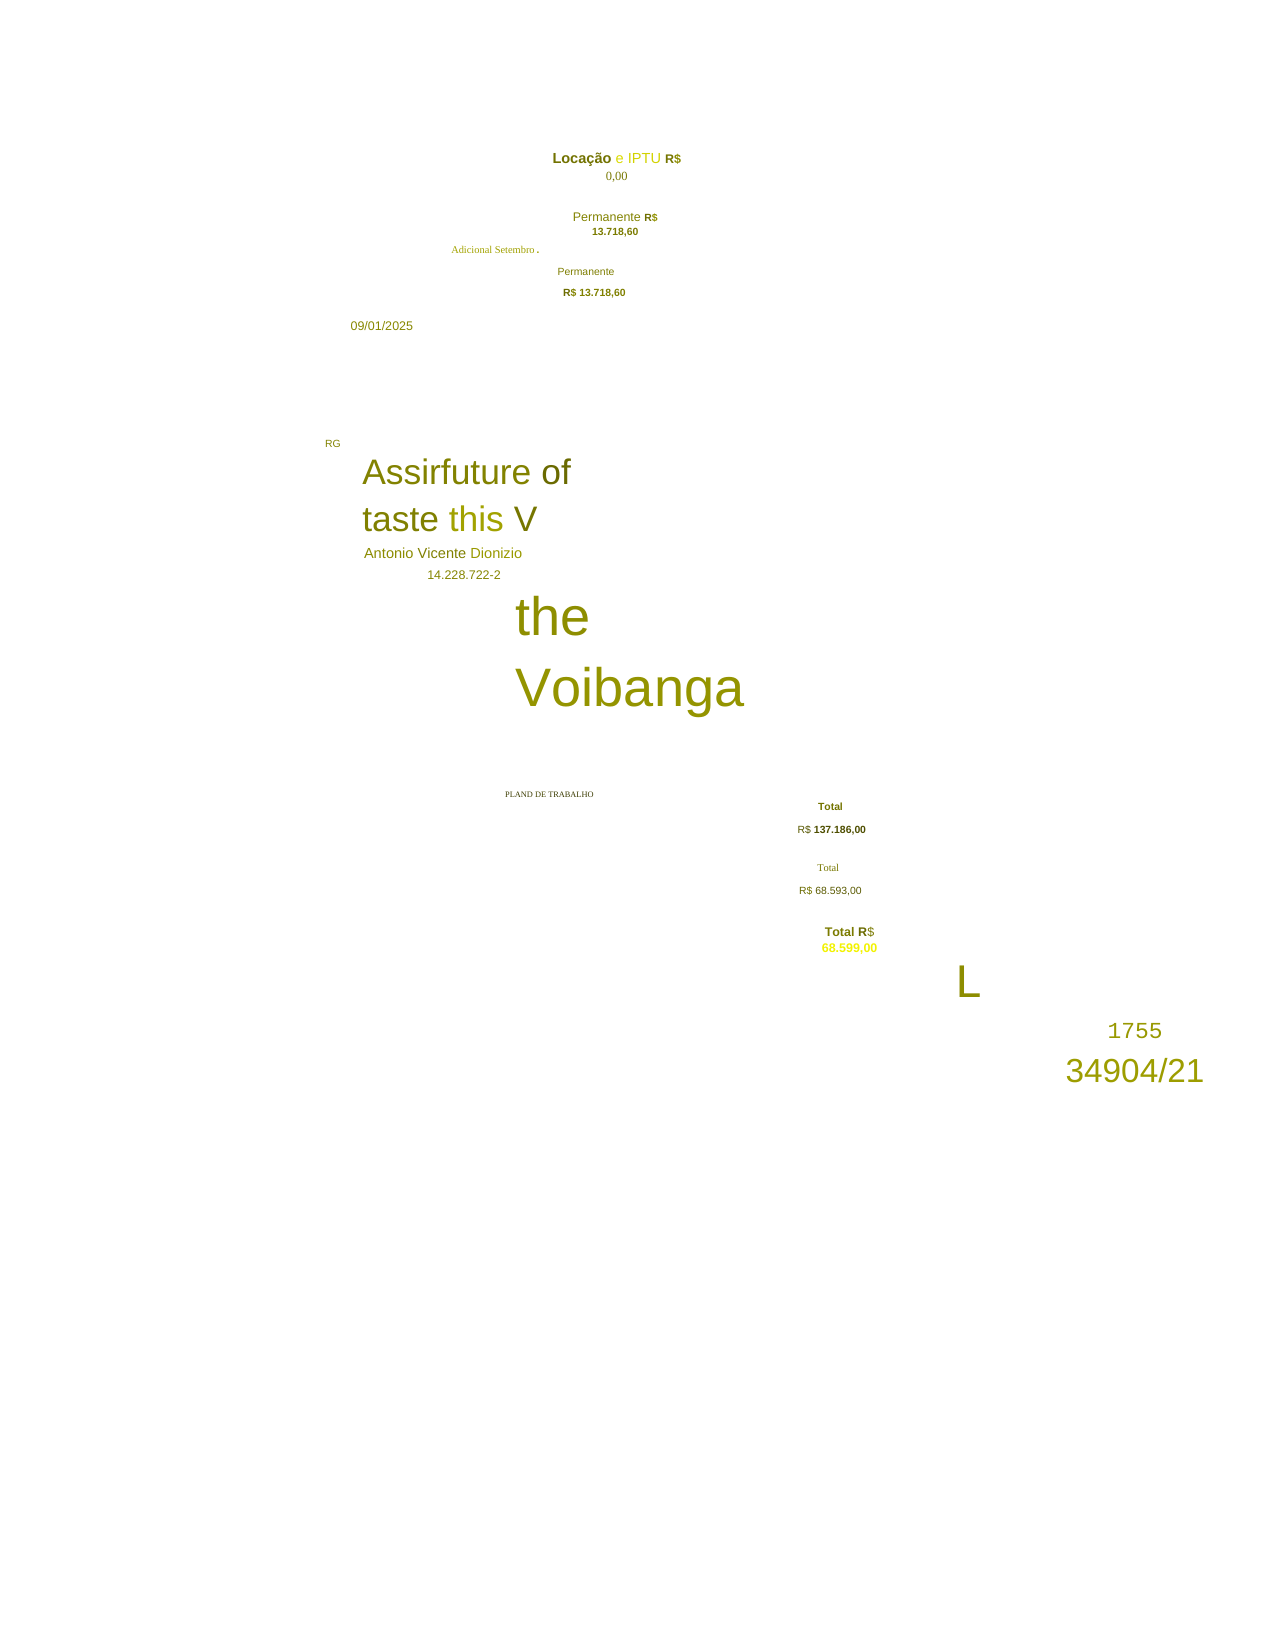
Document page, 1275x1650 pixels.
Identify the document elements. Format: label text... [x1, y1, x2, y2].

text Assirfuture of taste this V [362, 451, 652, 538]
text RG [325, 437, 381, 449]
text Permanente [557, 265, 669, 277]
text R$ 68.593,00 [799, 885, 902, 897]
text Total [818, 801, 887, 813]
text Total R$ 68.599,00 [797, 924, 901, 955]
text L [954, 957, 1038, 1012]
text PLAND DE TRABALHO [505, 790, 641, 799]
text 14.228.722-2 [427, 568, 546, 582]
text Antonio Vicente Dionizio [364, 544, 553, 561]
text the Voibanga [515, 584, 788, 718]
text 1755 34904/21 [1059, 1020, 1211, 1090]
text R$ 137.186,00 [797, 823, 907, 835]
text 09/01/2025 [350, 319, 460, 333]
text Permanente R$ 13.718,60 [559, 210, 671, 238]
text Adicional Setembro. [451, 244, 612, 256]
text R$ 13.718,60 [563, 287, 665, 298]
text Total [817, 862, 887, 874]
text Locação e IPTU R$ 0,00 [551, 150, 682, 183]
